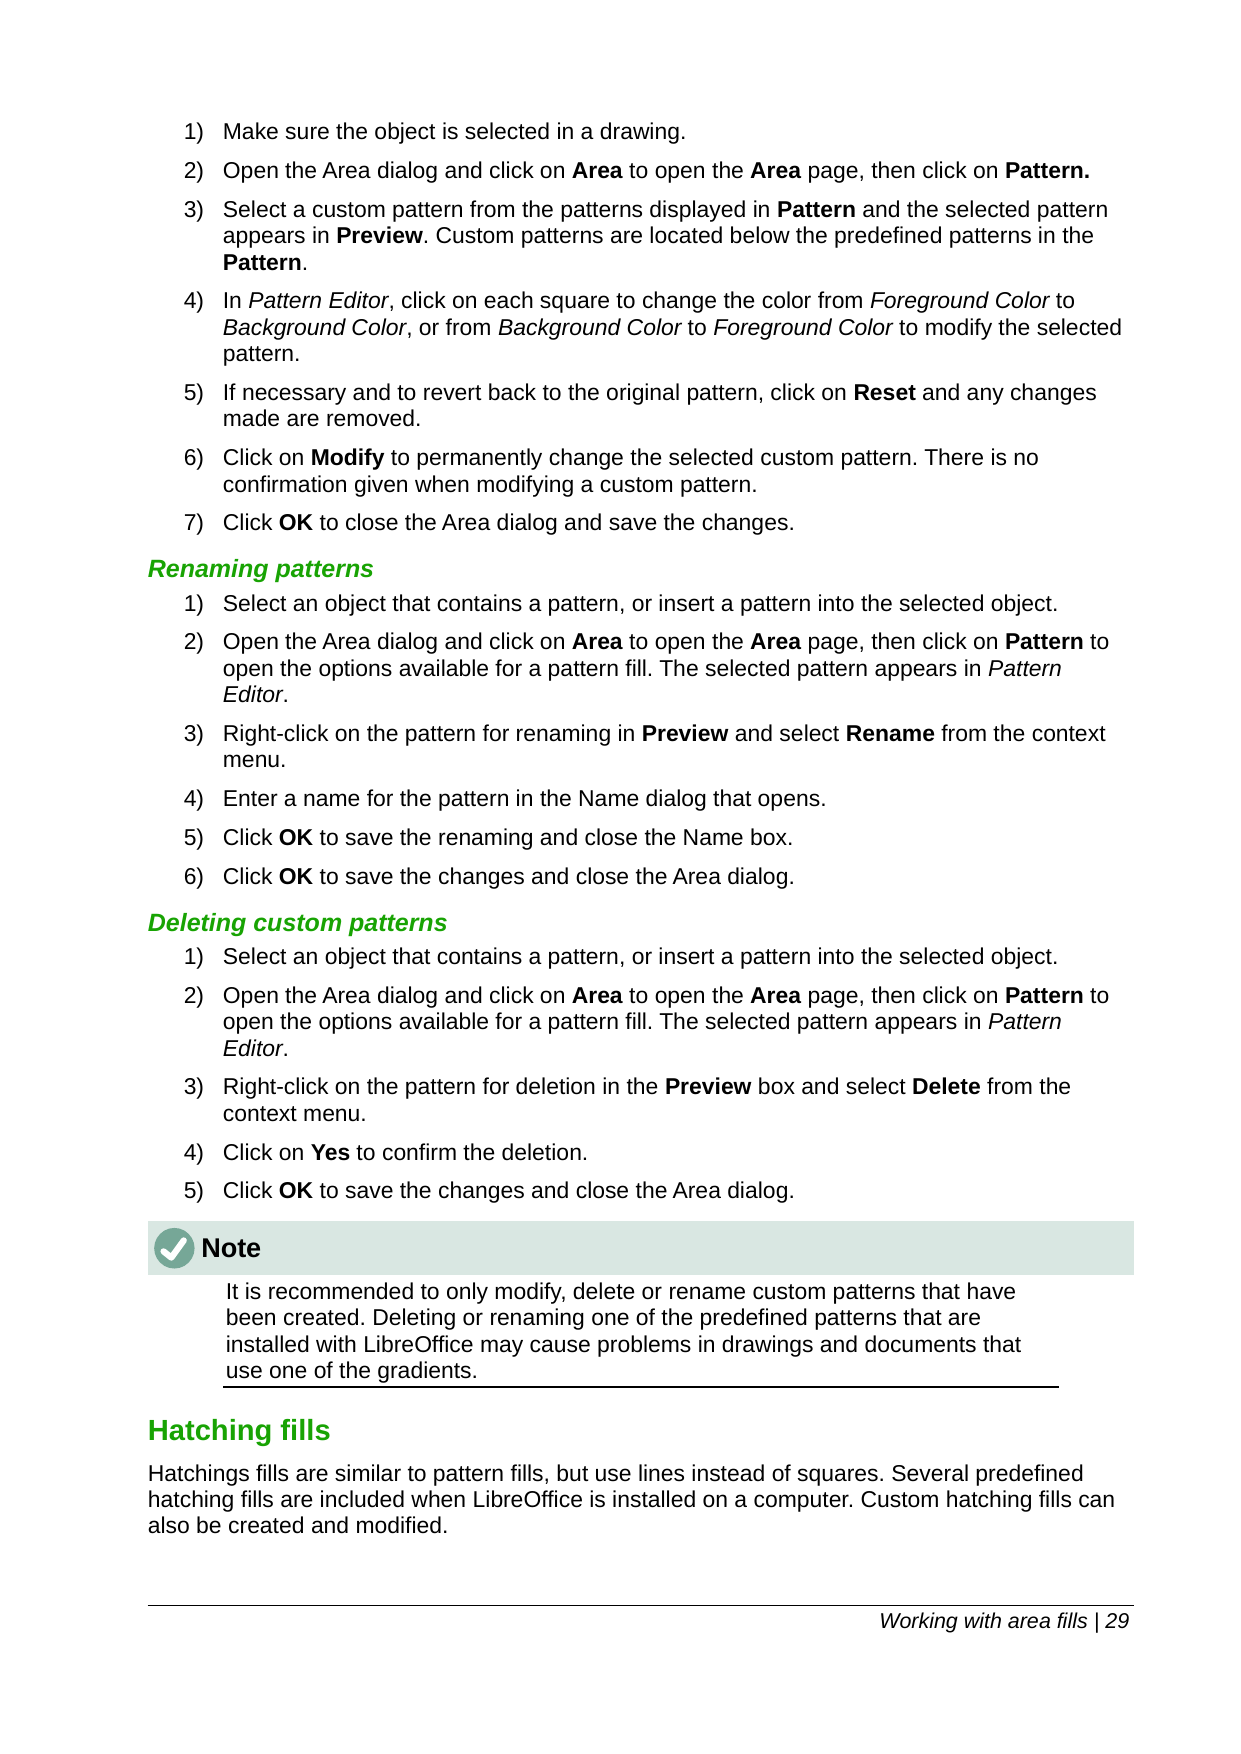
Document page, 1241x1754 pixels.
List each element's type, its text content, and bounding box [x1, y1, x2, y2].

list Make sure the object is selected in a drawing. [204, 118, 1134, 144]
list Click on Modify to permanently change the selected custom pattern. There is no confirmation given when modifying a custom pattern. [204, 444, 1134, 497]
subtitle Renaming patterns [148, 554, 1134, 583]
subtitle Deleting custom patterns [148, 908, 1134, 937]
list If necessary and to revert back to the original pattern, click on Reset and any changes made are removed. [204, 379, 1134, 432]
subtitle Note [148, 1221, 1134, 1275]
list In Pattern Editor, click on each square to change the color from Foreground Color to Background Color, or from Background Color to Foreground Color to modify the selected pattern. [204, 287, 1134, 366]
list Enter a name for the pattern in the Name dialog that opens. [204, 785, 1134, 811]
list Click OK to save the changes and close the Area dialog. [204, 863, 1134, 889]
list Open the Area dialog and click on Area to open the Area page, then click on Pattern to open the options available for a pattern fill. The selected pattern appears in Pattern Editor. [204, 982, 1134, 1061]
list Click on Yes to confirm the deletion. [204, 1138, 1134, 1165]
list Select a custom pattern from the patterns displayed in Pattern and the selected pattern appears in Preview. Custom patterns are located below the predefined patterns in the Pattern. [204, 196, 1134, 275]
text It is recommended to only modify, delete or rename custom patterns that have been created. Deleting or renaming one of the predefined patterns that are installed with LibreOffice may cause problems in drawings and documents that use one of the gradients. [223, 1275, 1059, 1386]
list Click OK to save the changes and close the Area dialog. [204, 1177, 1134, 1204]
list Right-click on the pattern for renaming in Preview and select Rename from the context menu. [204, 720, 1134, 773]
list Open the Area dialog and click on Area to open the Area page, then click on Pattern. [204, 157, 1134, 183]
subtitle Hatching fills [148, 1413, 1134, 1447]
text Hatchings fills are similar to pattern fills, but use lines instead of squares. Several predefined hatching fills are included when LibreOffice is installed on a computer. Custom hatching fills can also be created and modified. [148, 1459, 1134, 1538]
list Select an object that contains a pattern, or insert a pattern into the selected object. [204, 943, 1134, 969]
list Right-click on the pattern for deletion in the Preview box and select Delete from the context menu. [204, 1073, 1134, 1126]
list Open the Area dialog and click on Area to open the Area page, then click on Pattern to open the options available for a pattern fill. The selected pattern appears in Pattern Editor. [204, 628, 1134, 707]
list Select an object that contains a pattern, or insert a pattern into the selected object. [204, 589, 1134, 616]
list Click OK to save the renaming and close the Name box. [204, 824, 1134, 850]
list Click OK to close the Area dialog and save the changes. [204, 509, 1134, 536]
